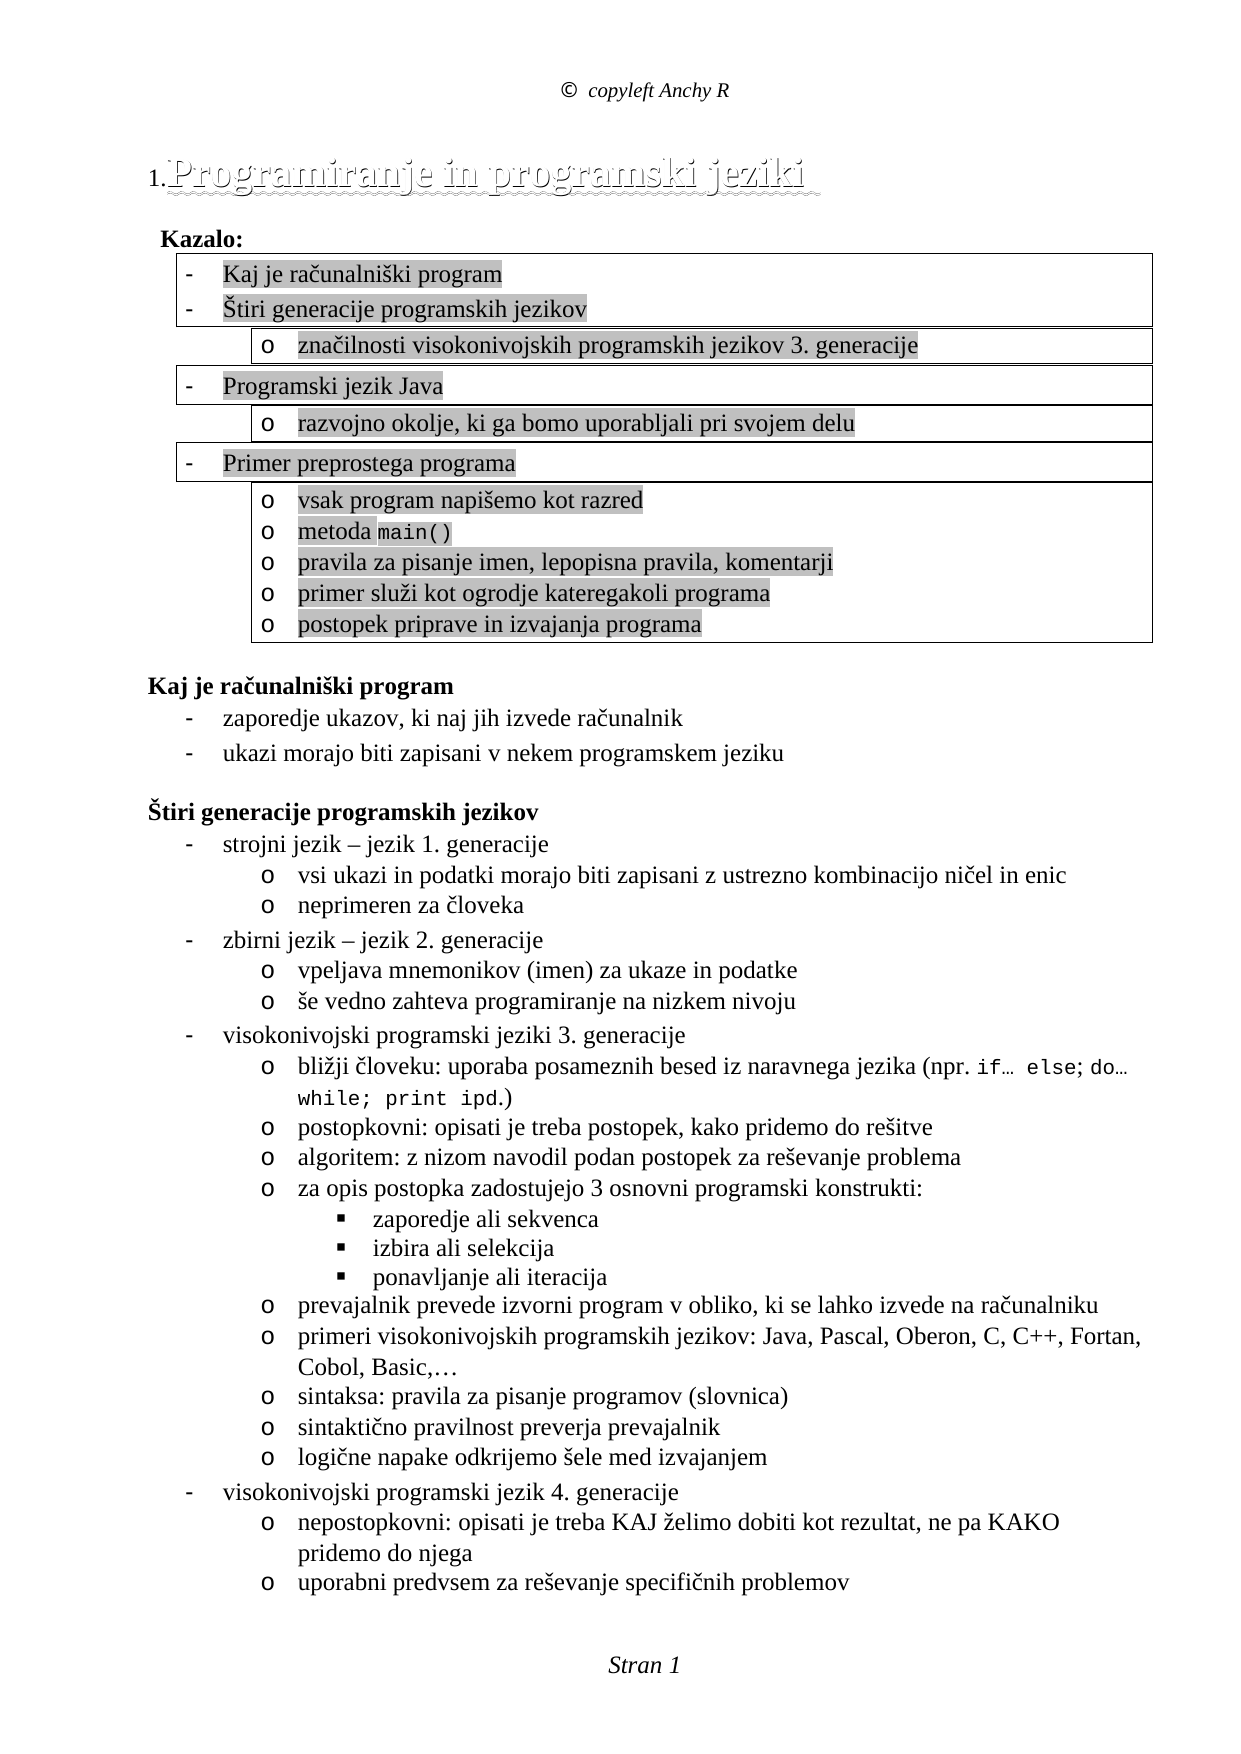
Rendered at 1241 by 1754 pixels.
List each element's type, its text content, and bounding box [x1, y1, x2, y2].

list logične napake odkrijemo šele med izvajanjem [260, 1442, 1144, 1473]
list primeri visokonivojskih programskih jezikov: Java, Pascal, Oberon, C, C++, Fortan, Cobol, Basic,… [260, 1321, 1144, 1381]
list vsi ukazi in podatki morajo biti zapisani z ustrezno kombinacijo ničel in enic [260, 860, 1144, 891]
list postopek priprave in izvajanja programa [252, 606, 1152, 642]
list neprimeren za človeka [260, 891, 1144, 921]
list visokonivojski programski jezik 4. generacije [185, 1473, 1144, 1507]
list vsak program napišemo kot razred [252, 483, 1152, 513]
list uporabni predvsem za reševanje specifičnih problemov [260, 1567, 1144, 1598]
list pravila za pisanje imen, lepopisna pravila, komentarji [252, 544, 1152, 575]
text Štiri generacije programskih jezikov [148, 797, 1144, 826]
list vpeljava mnemonikov (imen) za ukaze in podatke [260, 956, 1144, 986]
list Primer preprostega programa [177, 443, 1152, 481]
list zbirni jezik – jezik 2. generacije [185, 921, 1144, 956]
list za opis postopka zadostujejo 3 osnovni programski konstrukti: [260, 1173, 1144, 1204]
list Programski jezik Java [177, 366, 1152, 404]
list metoda main() [252, 513, 1152, 544]
text Kaj je računalniški program [148, 671, 1144, 700]
list nepostopkovni: opisati je treba KAJ želimo dobiti kot rezultat, ne pa KAKO pridemo do njega [260, 1507, 1144, 1567]
list postopkovni: opisati je treba postopek, kako pridemo do rešitve [260, 1112, 1144, 1142]
list izbira ali selekcija [335, 1233, 1144, 1262]
list algoritem: z nizom navodil podan postopek za reševanje problema [260, 1142, 1144, 1173]
list razvojno okolje, ki ga bomo uporabljali pri svojem delu [252, 406, 1152, 441]
list zaporedje ukazov, ki naj jih izvede računalnik [185, 700, 1144, 734]
list ponavljanje ali iteracija [335, 1262, 1144, 1290]
text Kazalo: [148, 224, 1144, 253]
list zaporedje ali sekvenca [335, 1204, 1144, 1233]
list značilnosti visokonivojskih programskih jezikov 3. generacije [252, 329, 1152, 363]
list visokonivojski programski jeziki 3. generacije [185, 1017, 1144, 1051]
list prevajalnik prevede izvorni program v obliko, ki se lahko izvede na računalniku [260, 1290, 1144, 1321]
list ukazi morajo biti zapisani v nekem programskem jeziku [185, 734, 1144, 768]
text 1.Programiranje in programski jeziki [148, 148, 1144, 196]
list Štiri generacije programskih jezikov [177, 287, 1152, 326]
list sintaktično pravilnost preverja prevajalnik [260, 1412, 1144, 1442]
list še vedno zahteva programiranje na nizkem nivoju [260, 986, 1144, 1017]
list sintaksa: pravila za pisanje programov (slovnica) [260, 1381, 1144, 1412]
list Kaj je računalniški program [177, 254, 1152, 287]
list bližji človeku: uporaba posameznih besed iz naravnega jezika (npr. if… else; do… while; print ipd.) [260, 1051, 1144, 1112]
list strojni jezik – jezik 1. generacije [185, 826, 1144, 860]
list primer služi kot ogrodje kateregakoli programa [252, 575, 1152, 606]
